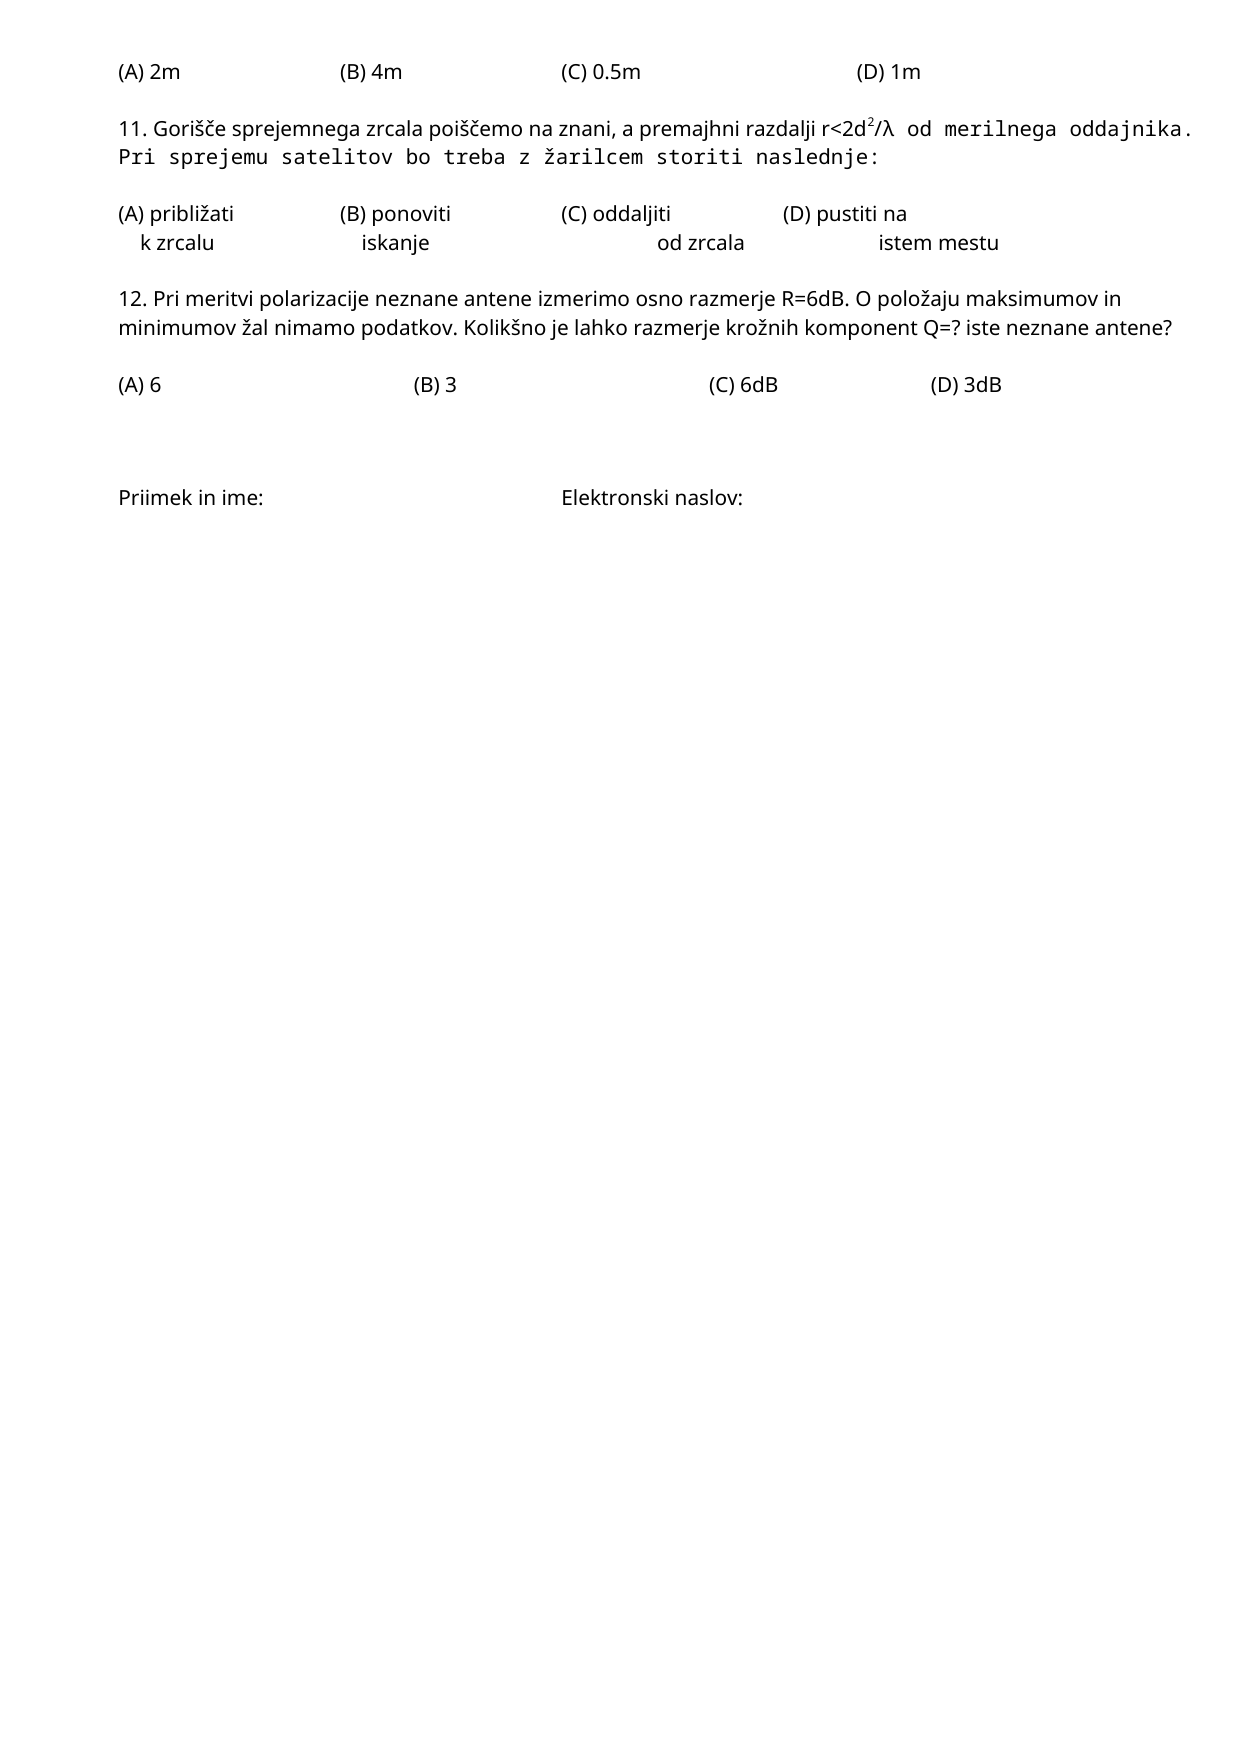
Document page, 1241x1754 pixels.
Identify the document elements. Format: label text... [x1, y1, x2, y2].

text 11. Gorišče sprejemnega zrcala poiščemo na znani, a premajhni razdalji r<2d2/λ od merilnega oddajnika. Pri sprejemu satelitov bo treba z žarilcem storiti naslednje: [118, 114, 1212, 171]
text (A) 2m (B) 4m (C) 0.5m (D) 1m [118, 57, 1212, 85]
text (A) približati (B) ponoviti (C) oddaljiti (D) pustiti na [118, 199, 1212, 228]
text 12. Pri meritvi polarizacije neznane antene izmerimo osno razmerje R=6dB. O položaju maksimumov in minimumov žal nimamo podatkov. Kolikšno je lahko razmerje krožnih komponent Q=? iste neznane antene? [118, 284, 1212, 341]
text Priimek in ime: Elektronski naslov: [118, 483, 1212, 512]
text (A) 6 (B) 3 (C) 6dB (D) 3dB [118, 370, 1212, 398]
text k zrcalu iskanje od zrcala istem mestu [118, 228, 1212, 256]
